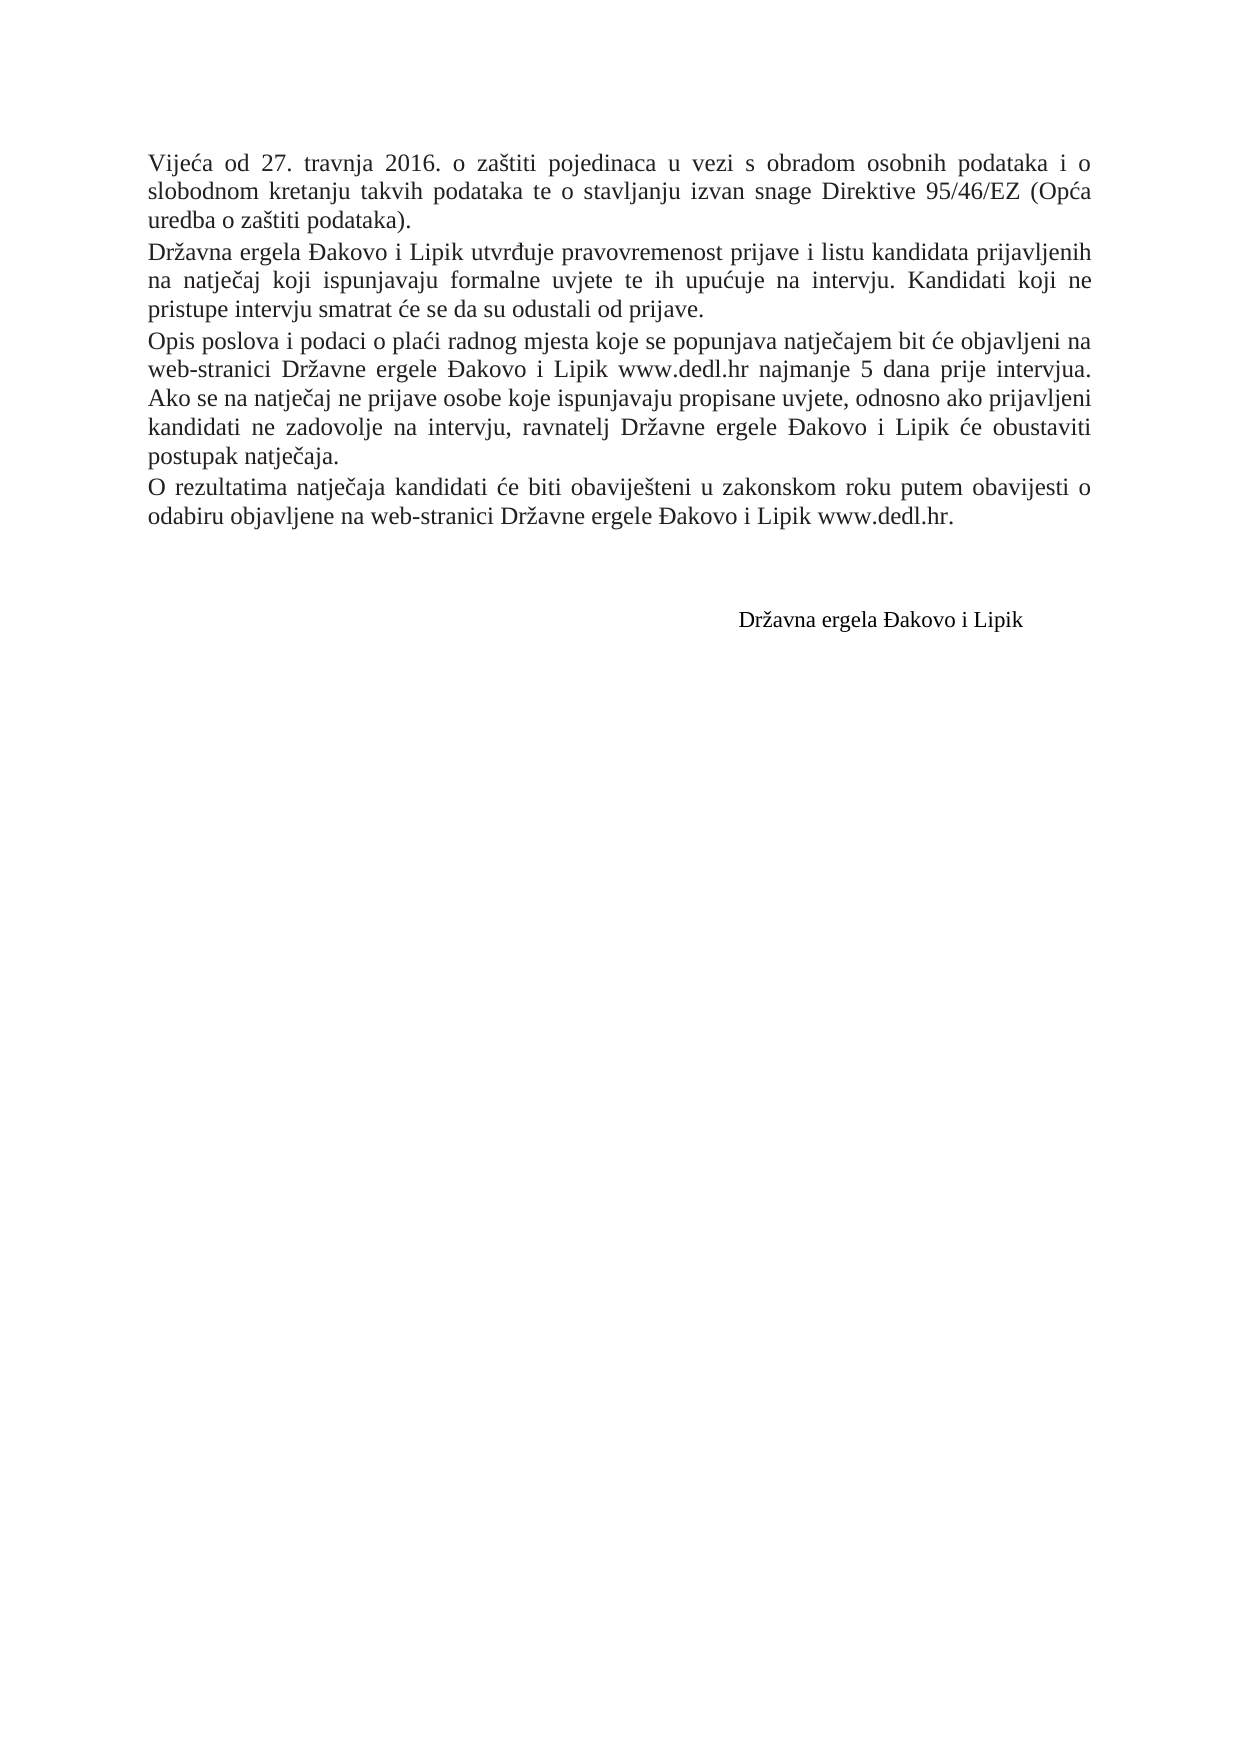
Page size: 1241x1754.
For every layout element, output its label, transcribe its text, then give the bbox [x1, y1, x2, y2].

text Državna ergela Đakovo i Lipik utvrđuje pravovremenost prijave i listu kandidata prijavljenih na natječaj koji ispunjavaju formalne uvjete te ih upućuje na intervju. Kandidati koji ne pristupe intervju smatrat će se da su odustali od prijave. [148, 237, 1093, 323]
text Vijeća od 27. travnja 2016. o zaštiti pojedinaca u vezi s obradom osobnih podataka i o slobodnom kretanju takvih podataka te o stavljanju izvan snage Direktive 95/46/EZ (Opća uredba o zaštiti podataka). [148, 148, 1093, 234]
text Državna ergela Đakovo i Lipik [738, 606, 1093, 632]
text O rezultatima natječaja kandidati će biti obaviješteni u zakonskom roku putem obavijesti o odabiru objavljene na web-stranici Državne ergele Đakovo i Lipik www.dedl.hr. [148, 472, 1093, 530]
text Opis poslova i podaci o plaći radnog mjesta koje se popunjava natječajem bit će objavljeni na web-stranici Državne ergele Đakovo i Lipik www.dedl.hr najmanje 5 dana prije intervjua. Ako se na natječaj ne prijave osobe koje ispunjavaju propisane uvjete, odnosno ako prijavljeni kandidati ne zadovolje na intervju, ravnatelj Državne ergele Đakovo i Lipik će obustaviti postupak natječaja. [148, 326, 1093, 469]
